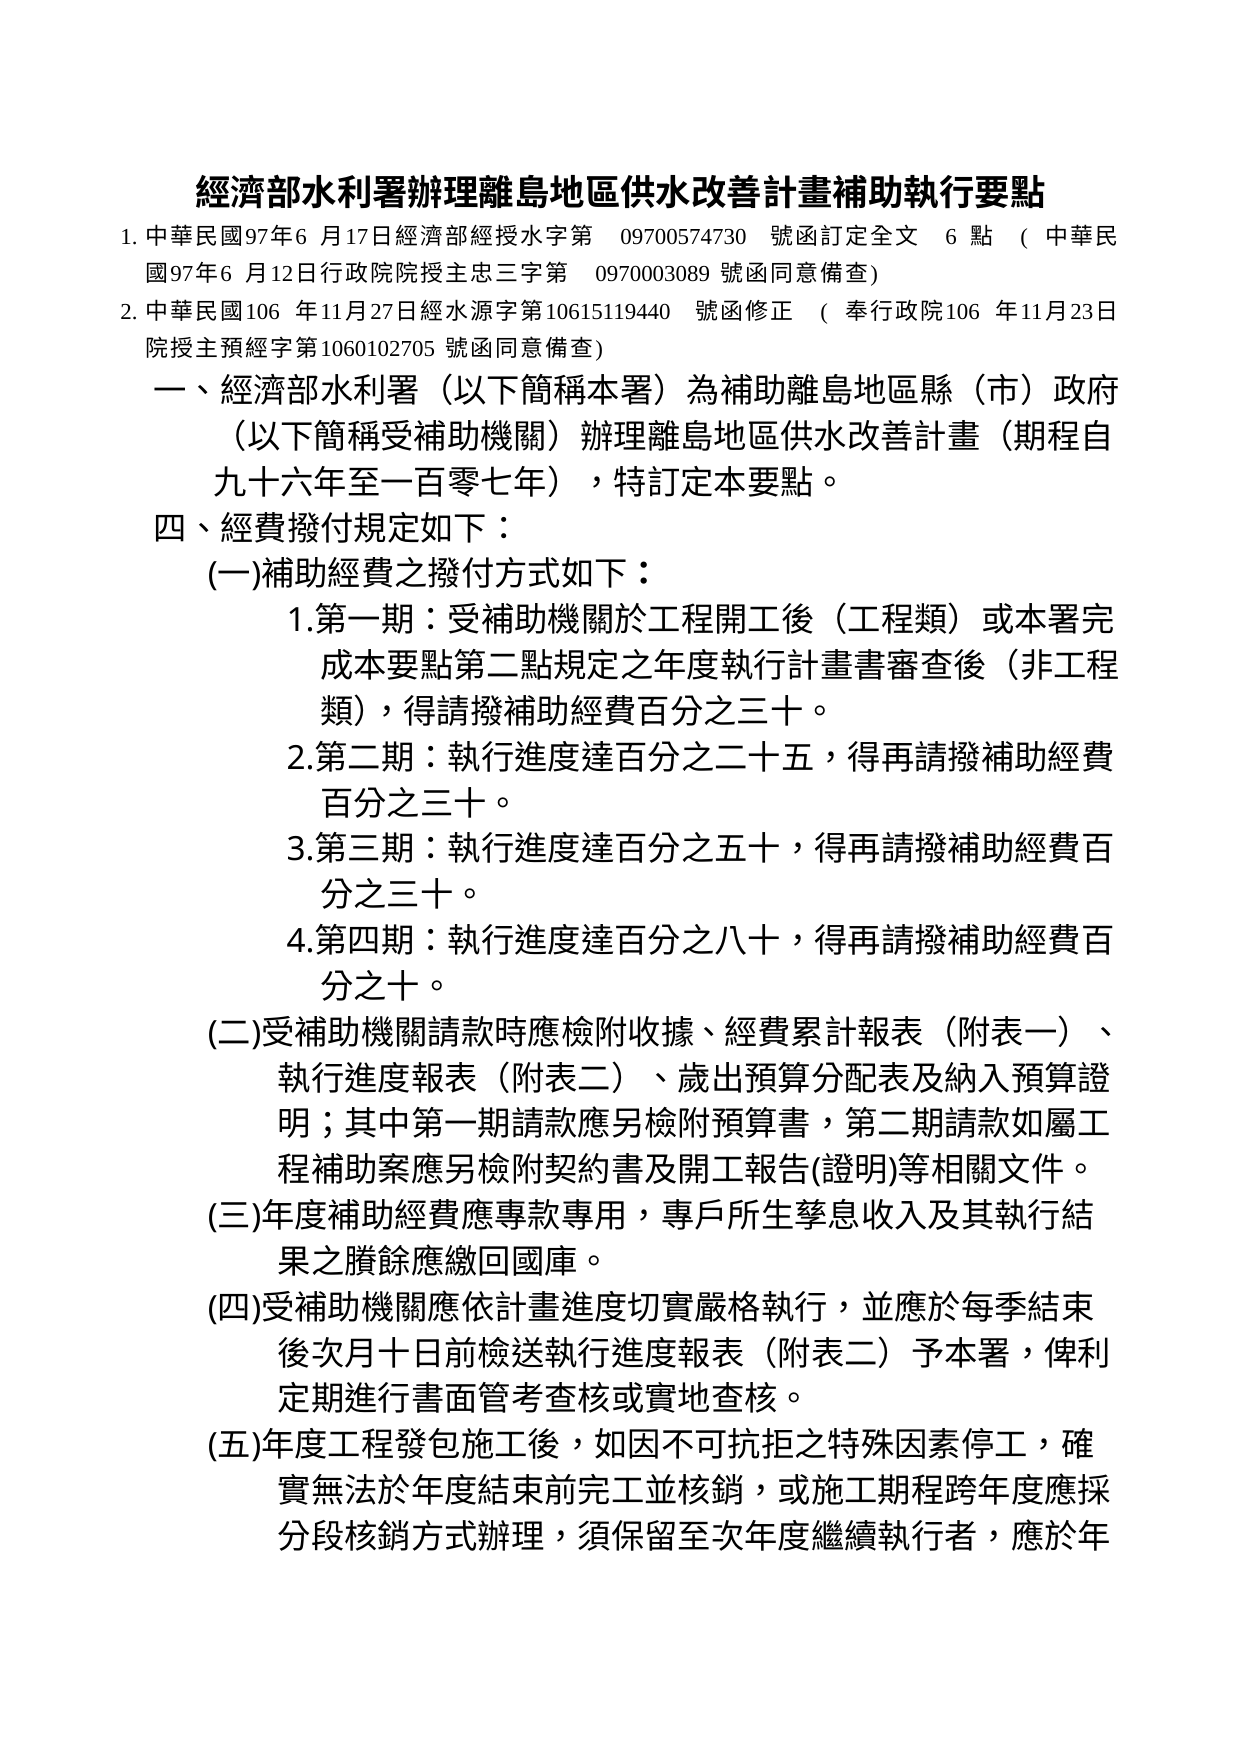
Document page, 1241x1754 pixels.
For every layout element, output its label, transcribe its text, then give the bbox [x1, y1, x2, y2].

text (三)年度補助經費應專款專用，專戶所生孳息收入及其執行結果之賸餘應繳回國庫。 [208, 1191, 1120, 1282]
text 1.中華民國97年6月17日經濟部經授水字第 09700574730 號函訂定全文 6 點 (中華民國97年6月12日行政院院授主忠三字第 0970003089 號函同意備查) [120, 216, 1120, 291]
text (一)補助經費之撥付方式如下： [208, 549, 1120, 595]
text 四、經費撥付規定如下： [120, 503, 1120, 549]
text (五)年度工程發包施工後，如因不可抗拒之特殊因素停工，確實無法於年度結束前完工並核銷，或施工期程跨年度應採分段核銷方式辦理，須保留至次年度繼續執行者，應於年 [208, 1420, 1120, 1557]
text 4.第四期：執行進度達百分之八十，得再請撥補助經費百分之十。 [286, 916, 1120, 1007]
text 1.第一期：受補助機關於工程開工後（工程類）或本署完成本要點第二點規定之年度執行計畫書審查後（非工程類），得請撥補助經費百分之三十。 [286, 595, 1120, 732]
text 2.第二期：執行進度達百分之二十五，得再請撥補助經費百分之三十。 [286, 732, 1120, 824]
text 2.中華民國106年11月27日經水源字第10615119440號函修正 (奉行政院106年11月23日院授主預經字第1060102705號函同意備查) [120, 291, 1120, 366]
text 3.第三期：執行進度達百分之五十，得再請撥補助經費百分之三十。 [286, 824, 1120, 916]
text 經濟部水利署辦理離島地區供水改善計畫補助執行要點 [120, 164, 1120, 216]
text (四)受補助機關應依計畫進度切實嚴格執行，並應於每季結束後次月十日前檢送執行進度報表（附表二）予本署，俾利定期進行書面管考查核或實地查核。 [208, 1282, 1120, 1420]
text (二)受補助機關請款時應檢附收據、經費累計報表（附表一）、執行進度報表（附表二）、歲出預算分配表及納入預算證明；其中第一期請款應另檢附預算書，第二期請款如屬工程補助案應另檢附契約書及開工報告(證明)等相關文件。 [208, 1007, 1120, 1191]
text 一、經濟部水利署（以下簡稱本署）為補助離島地區縣（市）政府（以下簡稱受補助機關）辦理離島地區供水改善計畫（期程自九十六年至一百零七年），特訂定本要點。 [153, 366, 1120, 503]
